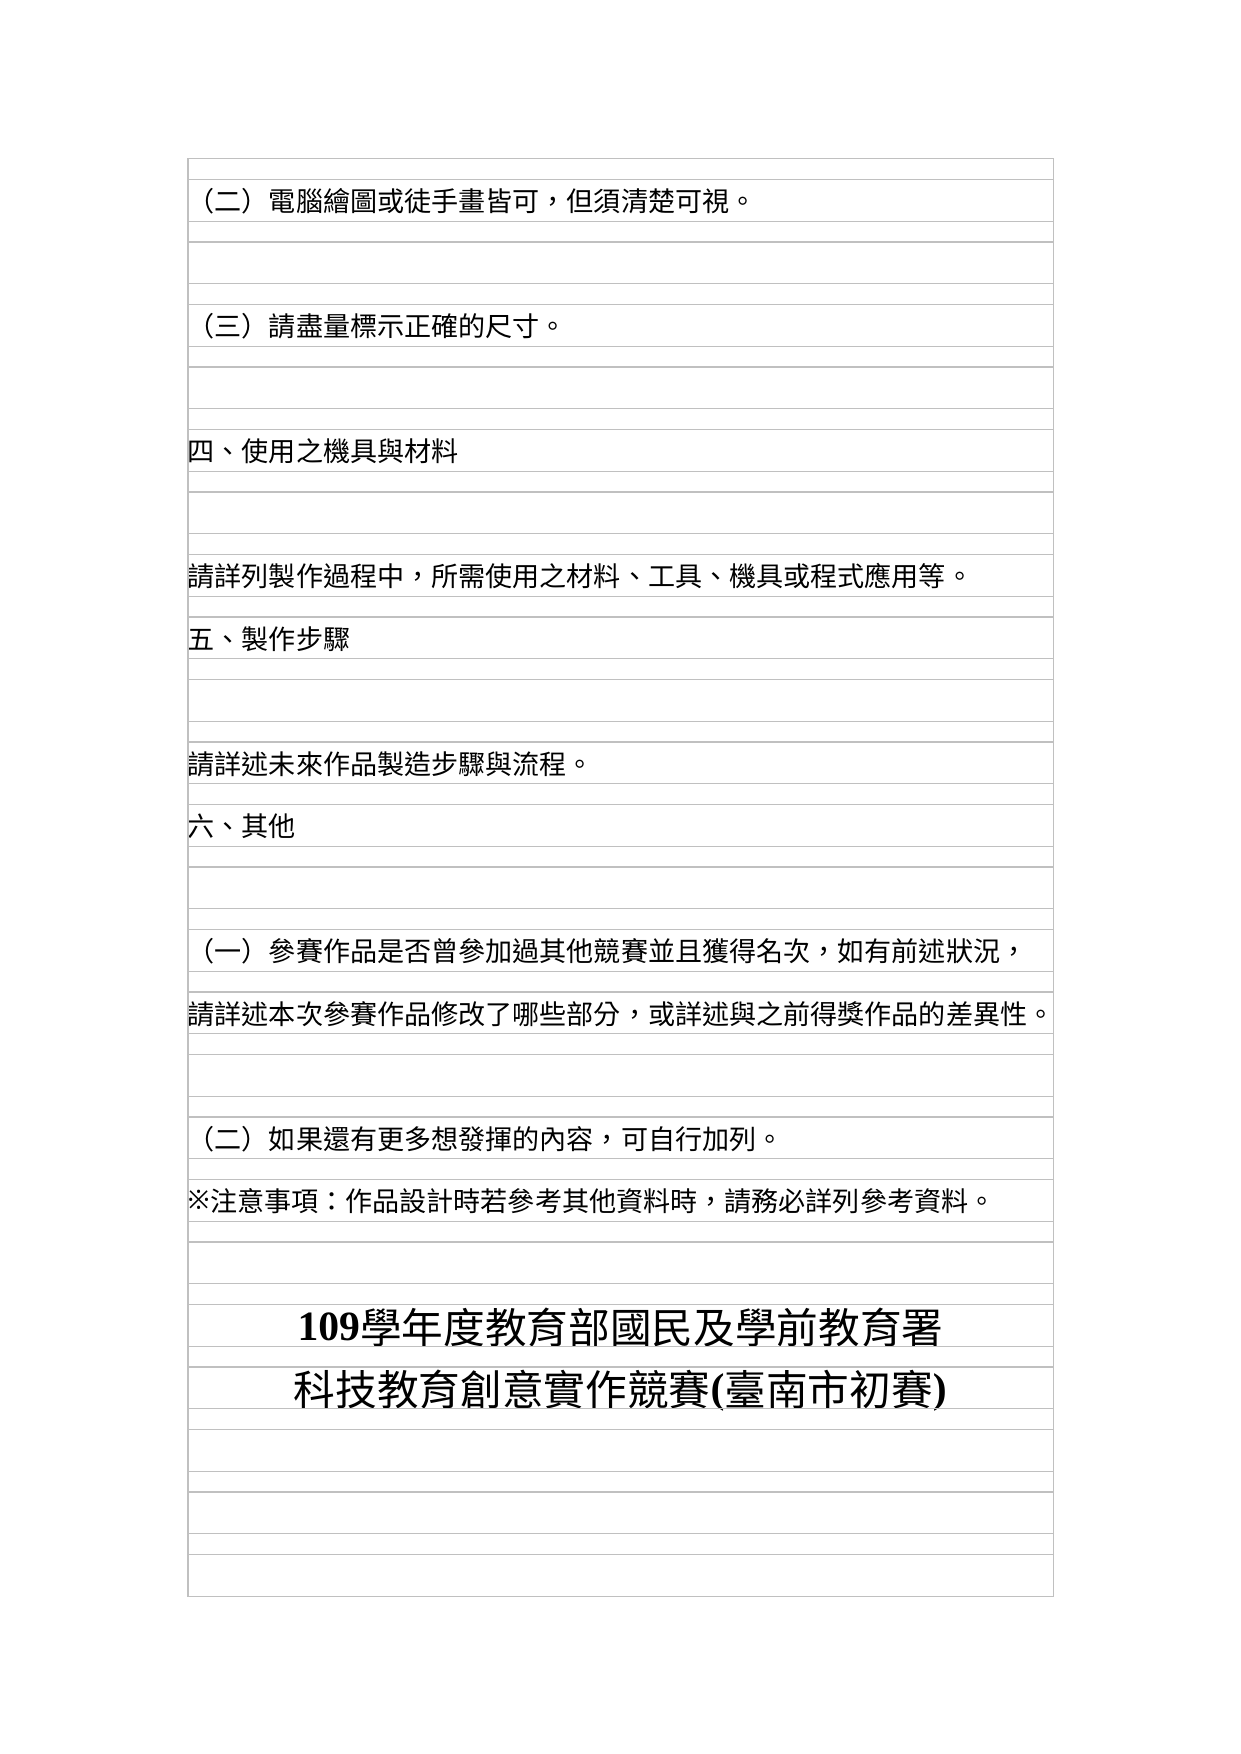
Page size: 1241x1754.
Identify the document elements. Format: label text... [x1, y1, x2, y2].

text [189, 722, 1053, 741]
text [189, 1347, 1053, 1366]
text 109學年度教育部國民及學前教育署 [189, 1305, 1053, 1346]
text [189, 1097, 1053, 1116]
text [189, 409, 1053, 429]
text [189, 909, 1053, 929]
text [189, 284, 1053, 304]
text [189, 972, 1053, 991]
text [189, 159, 1053, 179]
text （二）電腦繪圖或徒手畫皆可，但須清楚可視。 [189, 180, 1053, 221]
text 科技教育創意實作競賽(臺南市初賽) [189, 1368, 1053, 1408]
text 四、使用之機具與材料 [189, 430, 1053, 471]
text [189, 597, 1053, 616]
text 請詳述未來作品製造步驟與流程。 [189, 743, 1053, 783]
text [189, 1284, 1053, 1304]
text 請詳述本次參賽作品修改了哪些部分，或詳述與之前得獎作品的差異性。 [189, 993, 1053, 1033]
text ※注意事項：作品設計時若參考其他資料時，請務必詳列參考資料。 [189, 1180, 1053, 1221]
text （一）參賽作品是否曾參加過其他競賽並且獲得名次，如有前述狀況， [189, 930, 1053, 971]
text （三）請盡量標示正確的尺寸。 [189, 305, 1053, 346]
text [189, 1159, 1053, 1179]
text （二）如果還有更多想發揮的內容，可自行加列。 [189, 1118, 1053, 1158]
text [189, 784, 1053, 804]
text 六、其他 [189, 805, 1053, 846]
text 五、製作步驟 [189, 618, 1053, 658]
text [189, 534, 1053, 554]
text 請詳列製作過程中，所需使用之材料、工具、機具或程式應用等。 [189, 555, 1053, 596]
